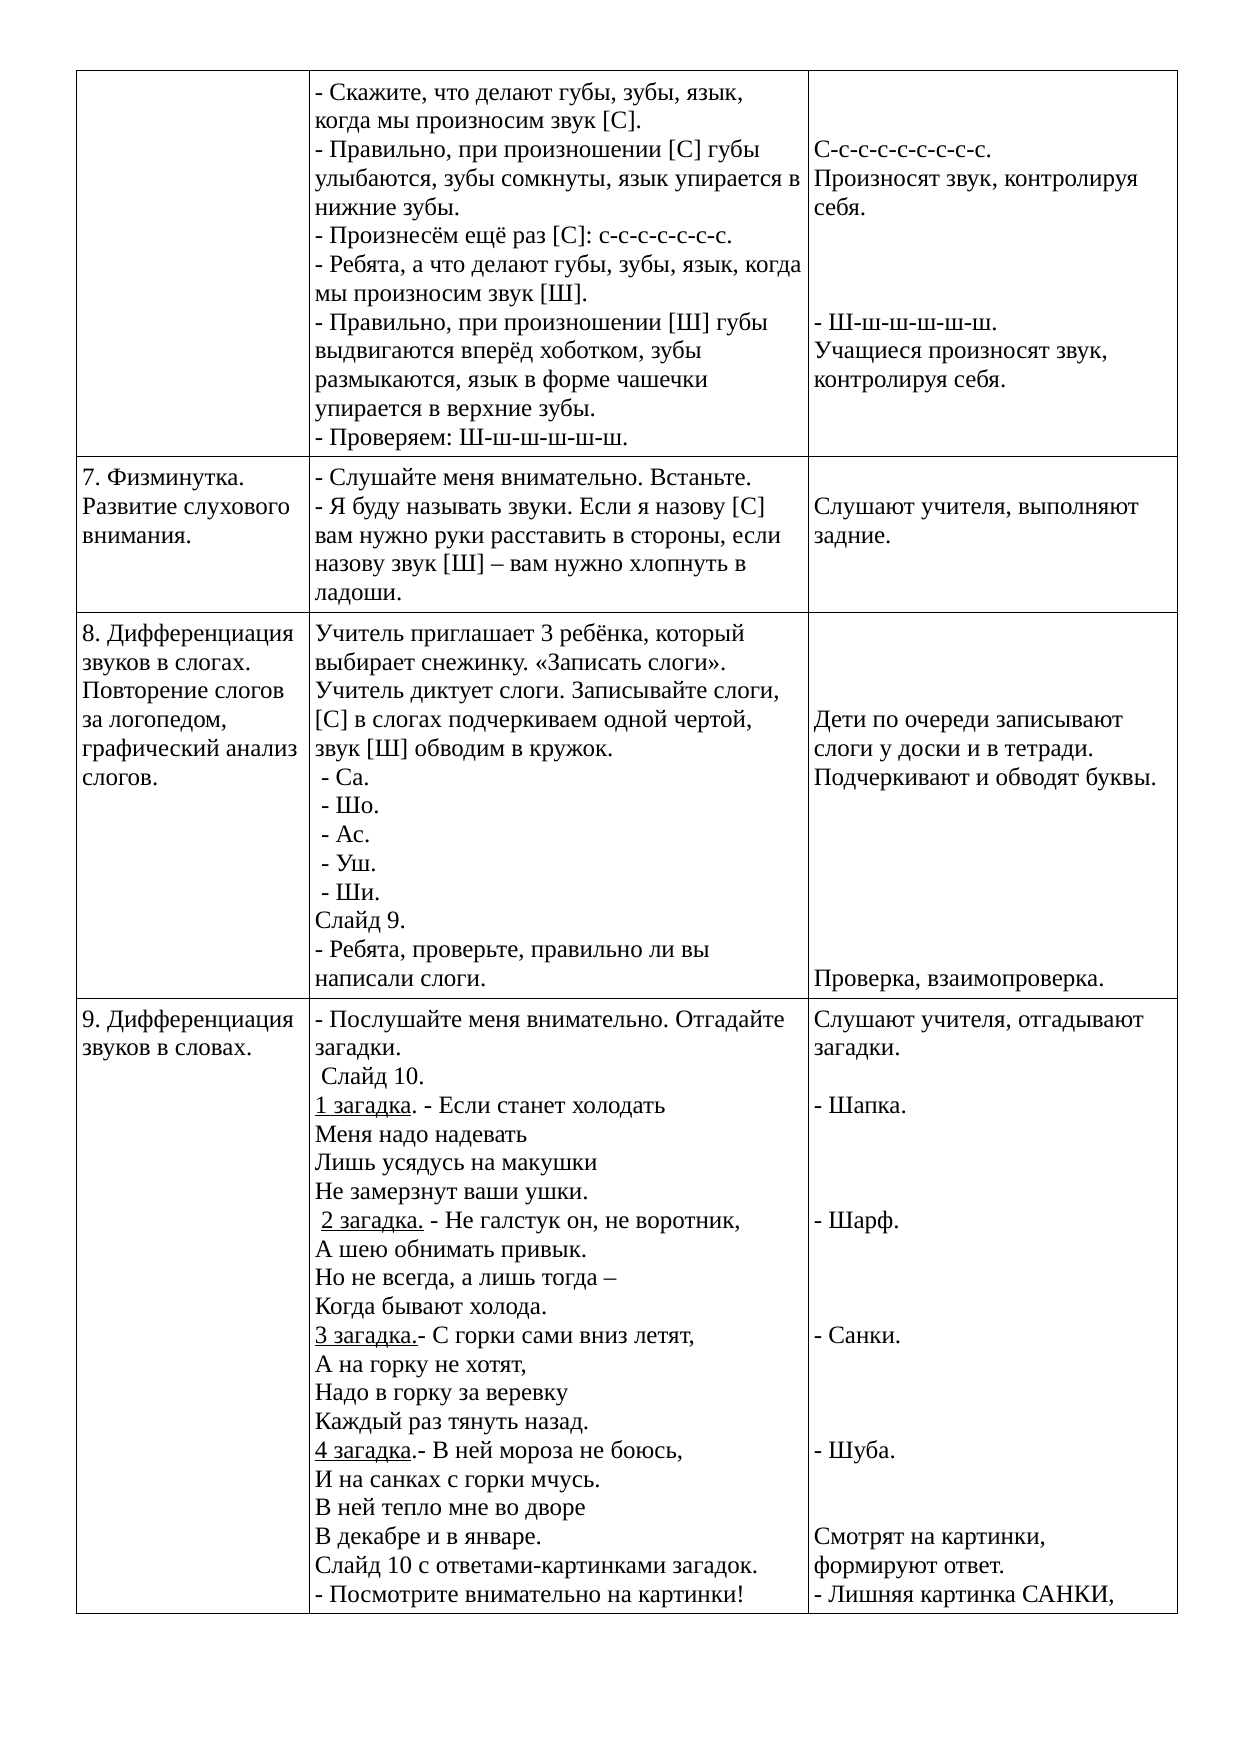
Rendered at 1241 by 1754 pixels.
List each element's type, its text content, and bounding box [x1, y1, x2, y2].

table_cell Слушают учителя, выполняют задние. [809, 457, 1177, 612]
table_cell [77, 71, 309, 456]
table_cell Слушают учителя, отгадывают загадки. - Шапка. - Шарф. - Санки. - Шуба. Смотрят на картинки, формируют ответ. - Лишняя картинка САНКИ, [809, 999, 1177, 1613]
table_cell 8. Дифференциация звуков в слогах. Повторение слогов за логопедом, графический анализ слогов. [77, 613, 309, 997]
table_cell 9. Дифференциация звуков в словах. [77, 999, 309, 1613]
table_cell 7. Физминутка. Развитие слухового внимания. [77, 457, 309, 612]
table_cell - Слушайте меня внимательно. Встаньте. - Я буду называть звуки. Если я назову [С] вам нужно руки расставить в стороны, если назову звук [Ш] – вам нужно хлопнуть в ладоши. [310, 457, 808, 612]
table_cell - Скажите, что делают губы, зубы, язык, когда мы произносим звук [С]. - Правильно, при произношении [C] губы улыбаются, зубы сомкнуты, язык упирается в нижние зубы. - Произнесём ещё раз [С]: с-с-с-с-с-с-с. - Ребята, а что делают губы, зубы, язык, когда мы произносим звук [Ш]. - Правильно, при произношении [Ш] губы выдвигаются вперёд хоботком, зубы размыкаются, язык в форме чашечки упирается в верхние зубы. - Проверяем: Ш-ш-ш-ш-ш-ш. [310, 71, 808, 456]
table_cell Учитель приглашает 3 ребёнка, который выбирает снежинку. «Записать слоги». Учитель диктует слоги. Записывайте слоги, [C] в слогах подчеркиваем одной чертой, звук [Ш] обводим в кружок. - Са. - Шо. - Ас. - Уш. - Ши. Слайд 9. - Ребята, проверьте, правильно ли вы написали слоги. [310, 613, 808, 997]
table_cell С-с-с-с-с-с-с-с-с. Произносят звук, контролируя себя. - Ш-ш-ш-ш-ш-ш. Учащиеся произносят звук, контролируя себя. [809, 71, 1177, 456]
table_cell Дети по очереди записывают слоги у доски и в тетради. Подчеркивают и обводят буквы. Проверка, взаимопроверка. [809, 613, 1177, 997]
table_cell - Послушайте меня внимательно. Отгадайте загадки. Слайд 10. 1 загадка. - Если станет холодать Меня надо надевать Лишь усядусь на макушки Не замерзнут ваши ушки. 2 загадка. - Не галстук он, не воротник, А шею обнимать привык. Но не всегда, а лишь тогда – Когда бывают холода. 3 загадка.- С горки сами вниз летят, А на горку не хотят, Надо в горку за веревку Каждый раз тянуть назад. 4 загадка.- В ней мороза не боюсь, И на санках с горки мчусь. В ней тепло мне во дворе В декабре и в январе. Слайд 10 с ответами-картинками загадок. - Посмотрите внимательно на картинки! [310, 999, 808, 1613]
